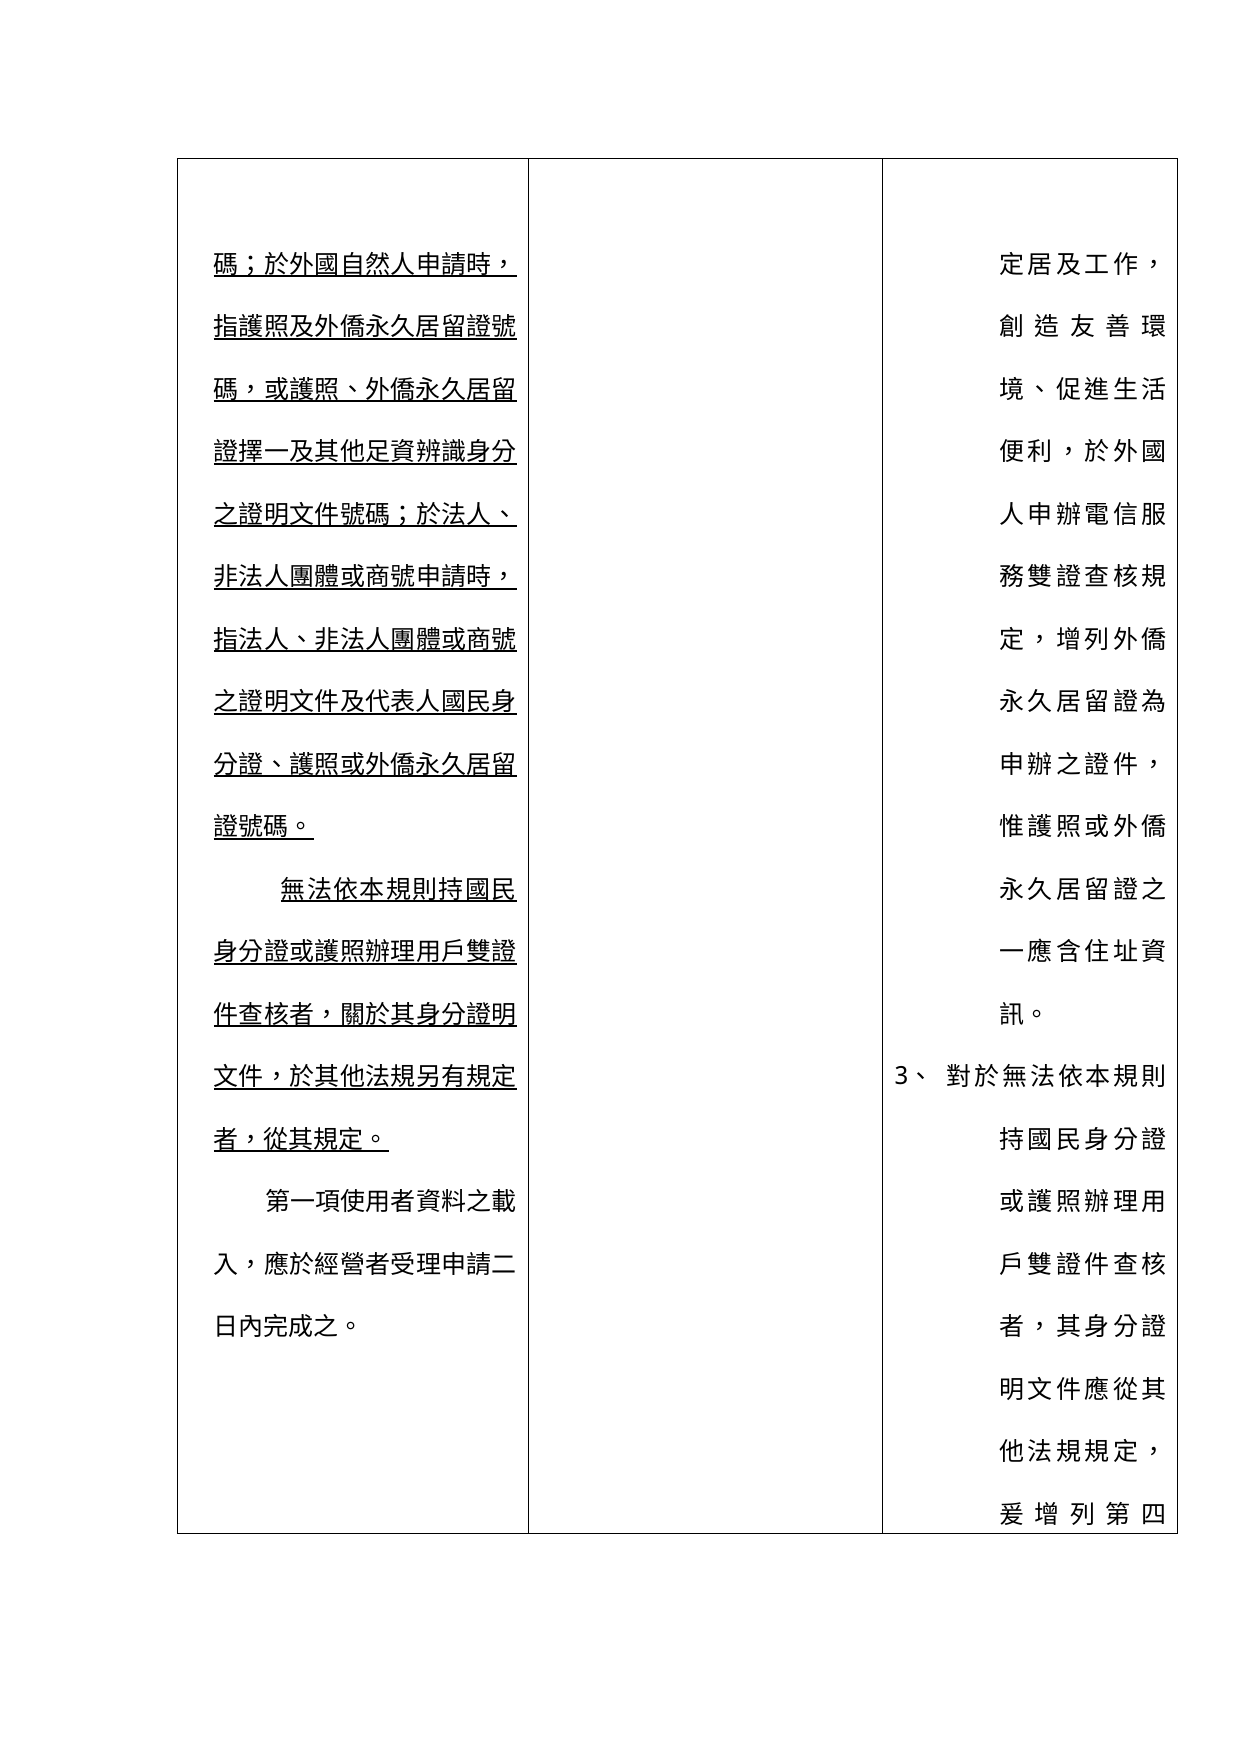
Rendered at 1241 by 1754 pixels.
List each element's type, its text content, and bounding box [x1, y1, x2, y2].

table_cell [529, 159, 882, 1533]
table_cell 修正第二項，有關使用者之資料需登錄之內容。 增列第三項，明確劃分不同申請人申辦電信服務時需檢具之證件資料。申請人區分為本國自然人、外國自然人、法人、非法人團體或商號，並說明各該申請人申辦電信服務需備之證件資料。另為吸引外國人在臺定居及工作，創造友善環境、促進生活便利，於外國人申辦電信服務雙證查核規定，增列外僑永久居留證為申辦之證件，惟護照或外僑永久居留證之一應含住址資訊。 對於無法依本規則持國民身分證或護照辦理用戶雙證件查核者，其身分證明文件應從其他法規規定，爰增列第四項。 原第三項移列至第五項。 其餘未修正。 [883, 159, 1177, 1533]
table_cell 碼；於外國自然人申請時，指護照及外僑永久居留證號碼，或護照、外僑永久居留證擇一及其他足資辨識身分之證明文件號碼；於法人、非法人團體或商號申請時，指法人、非法人團體或商號之證明文件及代表人國民身分證、護照或外僑永久居留證號碼。 無法依本規則持國民身分證或護照辦理用戶雙證件查核者，關於其身分證明文件，於其他法規另有規定者，從其規定。 第一項使用者資料之載入，應於經營者受理申請二日內完成之。 [178, 159, 528, 1533]
